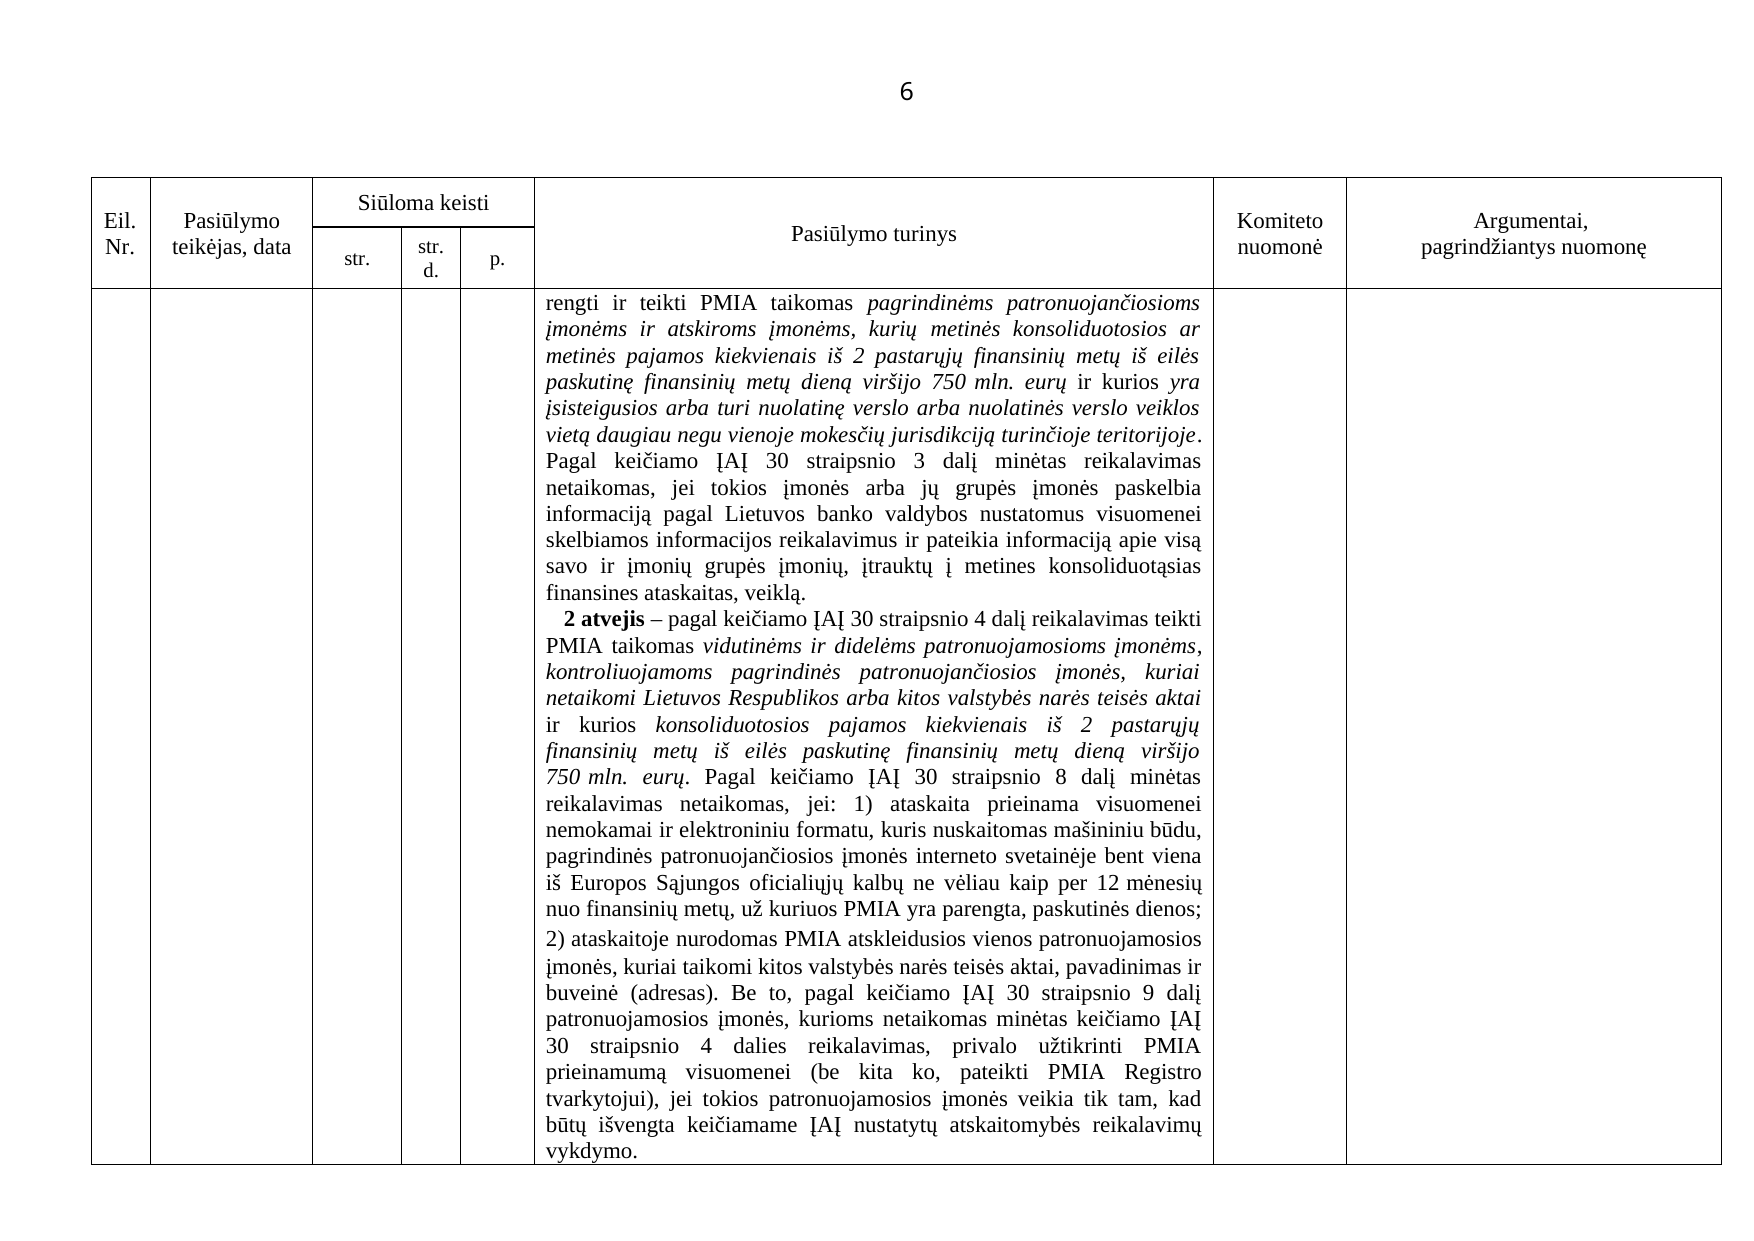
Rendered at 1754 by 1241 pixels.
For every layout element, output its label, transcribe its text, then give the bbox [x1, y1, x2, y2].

table_cell str. d. [402, 228, 460, 288]
table_cell str. [313, 228, 401, 288]
table_cell [151, 289, 312, 1164]
table_cell p. [461, 228, 534, 288]
table_cell [313, 289, 401, 1164]
table_cell [461, 289, 534, 1164]
table_header Pasiūlymo turinys [535, 178, 1213, 288]
table_header Eil. Nr. [92, 178, 150, 288]
table_cell [1347, 289, 1721, 1164]
table_header Komiteto nuomonė [1214, 178, 1346, 288]
table_cell [402, 289, 460, 1164]
table_header Argumentai, pagrindžiantys nuomonę [1347, 178, 1721, 288]
table_header Siūloma keisti [313, 178, 534, 226]
table_cell [1214, 289, 1346, 1164]
table_cell rengti ir teikti PMIA taikomas pagrindinėms patronuojančiosioms įmonėms ir atskiroms įmonėms, kurių metinės konsoliduotosios ar metinės pajamos kiekvienais iš 2 pastarųjų finansinių metų iš eilės paskutinę finansinių metų dieną viršijo 750 mln. eurų ir kurios yra įsisteigusios arba turi nuolatinę verslo arba nuolatinės verslo veiklos vietą daugiau negu vienoje mokesčių jurisdikciją turinčioje teritorijoje. Pagal keičiamo ĮAĮ 30 straipsnio 3 dalį minėtas reikalavimas netaikomas, jei tokios įmonės arba jų grupės įmonės paskelbia informaciją pagal Lietuvos banko valdybos nustatomus visuomenei skelbiamos informacijos reikalavimus ir pateikia informaciją apie visą savo ir įmonių grupės įmonių, įtrauktų į metines konsoliduotąsias finansines ataskaitas, veiklą. 2 atvejis – pagal keičiamo ĮAĮ 30 straipsnio 4 dalį reikalavimas teikti PMIA taikomas vidutinėms ir didelėms patronuojamosioms įmonėms, kontroliuojamoms pagrindinės patronuojančiosios įmonės, kuriai netaikomi Lietuvos Respublikos arba kitos valstybės narės teisės aktai ir kurios konsoliduotosios pajamos kiekvienais iš 2 pastarųjų finansinių metų iš eilės paskutinę finansinių metų dieną viršijo 750 mln. eurų. Pagal keičiamo ĮAĮ 30 straipsnio 8 dalį minėtas reikalavimas netaikomas, jei: 1) ataskaita prieinama visuomenei nemokamai ir elektroniniu formatu, kuris nuskaitomas mašininiu būdu, pagrindinės patronuojančiosios įmonės interneto svetainėje bent viena iš Europos Sąjungos oficialiųjų kalbų ne vėliau kaip per 12 mėnesių nuo finansinių metų, už kuriuos PMIA yra parengta, paskutinės dienos; 2) ataskaitoje nurodomas PMIA atskleidusios vienos patronuojamosios įmonės, kuriai taikomi kitos valstybės narės teisės aktai, pavadinimas ir buveinė (adresas). Be to, pagal keičiamo ĮAĮ 30 straipsnio 9 dalį patronuojamosios įmonės, kurioms netaikomas minėtas keičiamo ĮAĮ 30 straipsnio 4 dalies reikalavimas, privalo užtikrinti PMIA prieinamumą visuomenei (be kita ko, pateikti PMIA Registro tvarkytojui), jei tokios patronuojamosios įmonės veikia tik tam, kad būtų išvengta keičiamame ĮAĮ nustatytų atskaitomybės reikalavimų vykdymo. [535, 289, 1213, 1164]
table_cell [92, 289, 150, 1164]
table_header Pasiūlymo teikėjas, data [151, 178, 312, 288]
